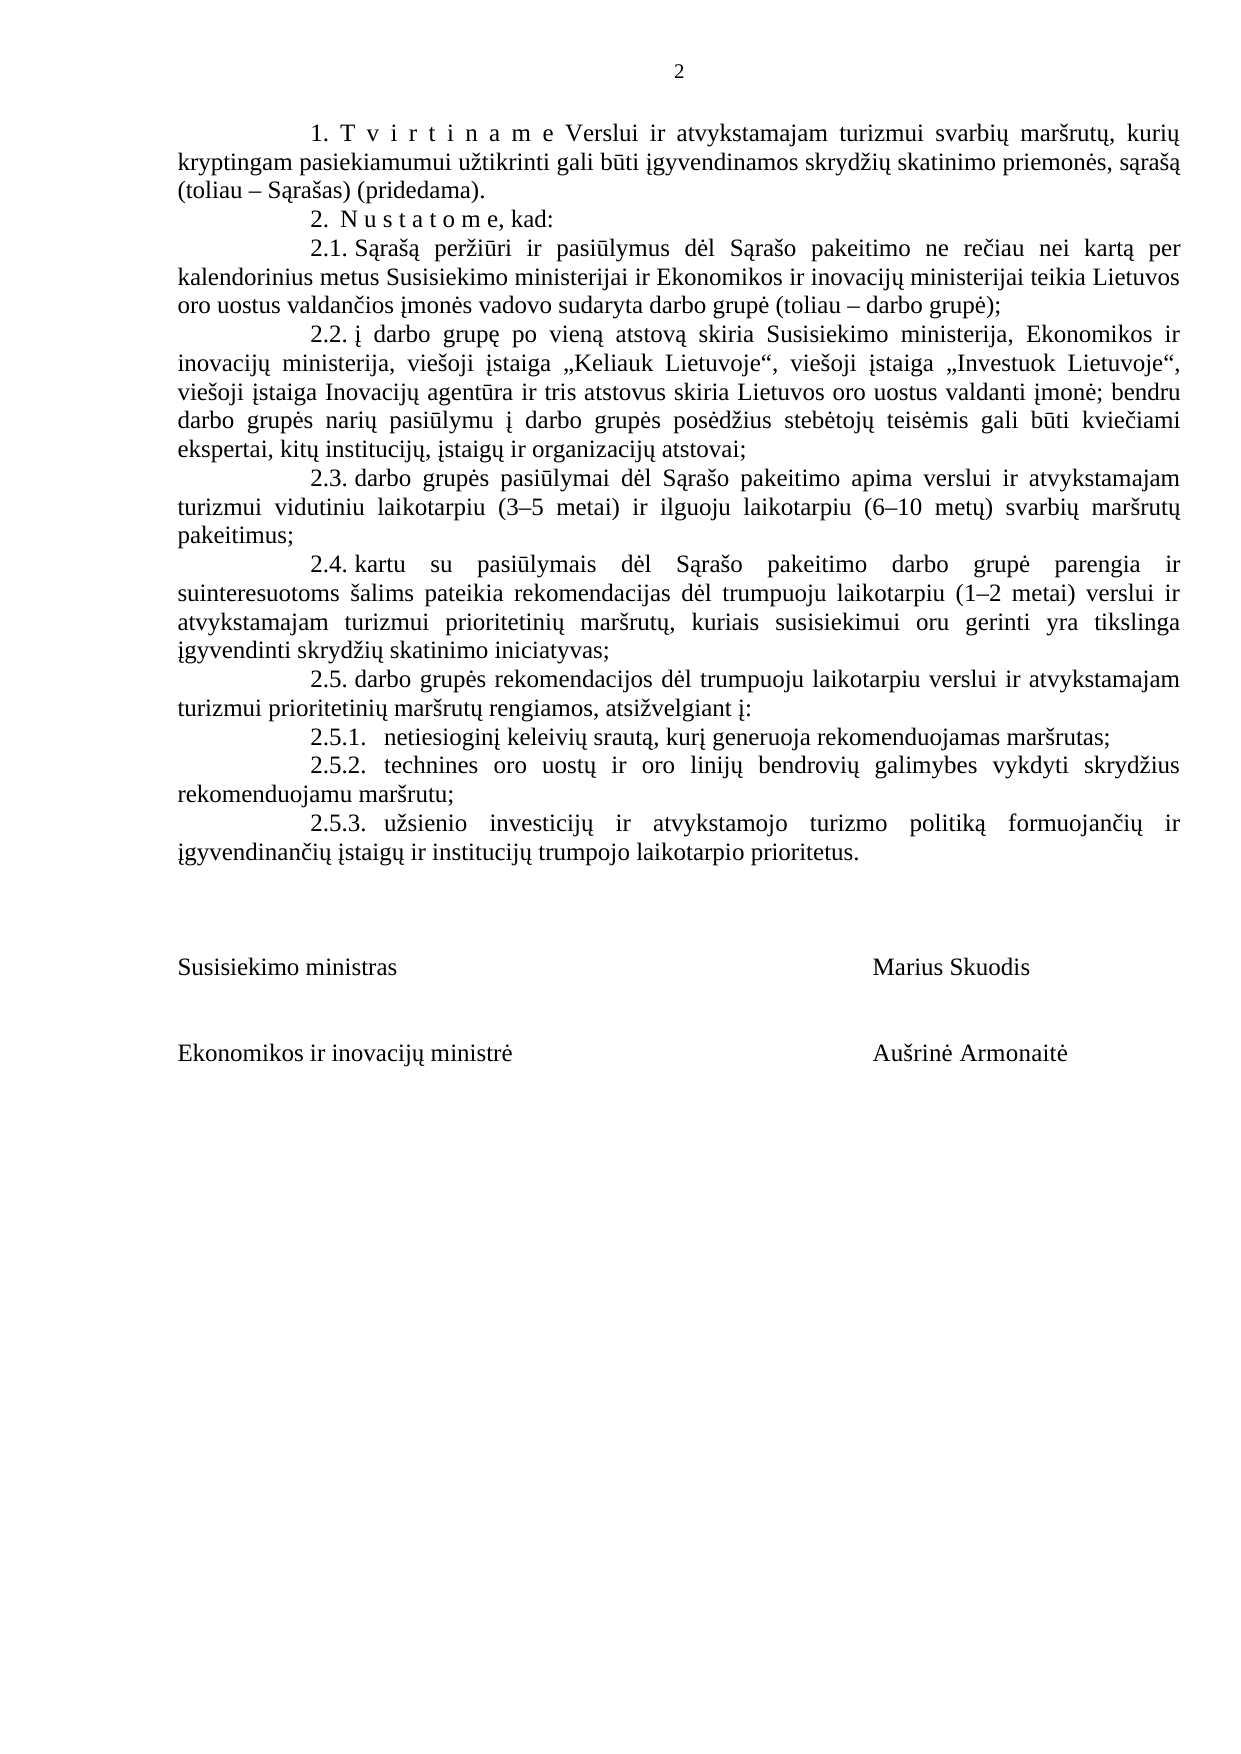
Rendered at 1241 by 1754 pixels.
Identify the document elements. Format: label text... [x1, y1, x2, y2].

text 2.2. į darbo grupę po vieną atstovą skiria Susisiekimo ministerija, Ekonomikos ir inovacijų ministerija, viešoji įstaiga „Keliauk Lietuvoje“, viešoji įstaiga „Investuok Lietuvoje“, viešoji įstaiga Inovacijų agentūra ir tris atstovus skiria Lietuvos oro uostus valdanti įmonė; bendru darbo grupės narių pasiūlymu į darbo grupės posėdžius stebėtojų teisėmis gali būti kviečiami ekspertai, kitų institucijų, įstaigų ir organizacijų atstovai; [177, 319, 1181, 463]
text 1. T v i r t i n a m e Verslui ir atvykstamajam turizmui svarbių maršrutų, kurių kryptingam pasiekiamumui užtikrinti gali būti įgyvendinamos skrydžių skatinimo priemonės, sąrašą (toliau – Sąrašas) (pridedama). [177, 118, 1181, 204]
text 2.4. kartu su pasiūlymais dėl Sąrašo pakeitimo darbo grupė parengia ir suinteresuotoms šalims pateikia rekomendacijas dėl trumpuoju laikotarpiu (1–2 metai) verslui ir atvykstamajam turizmui prioritetinių maršrutų, kuriais susisiekimui oru gerinti yra tikslinga įgyvendinti skrydžių skatinimo iniciatyvas; [177, 549, 1181, 664]
subtitle Ekonomikos ir inovacijų ministrė Aušrinė Armonaitė [177, 1038, 1181, 1067]
text 2.5.2. technines oro uostų ir oro linijų bendrovių galimybes vykdyti skrydžius rekomenduojamu maršrutu; [177, 751, 1181, 808]
subtitle Susisiekimo ministras Marius Skuodis [177, 952, 1181, 981]
text 2.3. darbo grupės pasiūlymai dėl Sąrašo pakeitimo apima verslui ir atvykstamajam turizmui vidutiniu laikotarpiu (3–5 metai) ir ilguoju laikotarpiu (6–10 metų) svarbių maršrutų pakeitimus; [177, 463, 1181, 549]
text 2.1. Sąrašą peržiūri ir pasiūlymus dėl Sąrašo pakeitimo ne rečiau nei kartą per kalendorinius metus Susisiekimo ministerijai ir Ekonomikos ir inovacijų ministerijai teikia Lietuvos oro uostus valdančios įmonės vadovo sudaryta darbo grupė (toliau – darbo grupė); [177, 233, 1181, 319]
text 2.5.1. netiesioginį keleivių srautą, kurį generuoja rekomenduojamas maršrutas; [177, 722, 1181, 751]
text 2.5. darbo grupės rekomendacijos dėl trumpuoju laikotarpiu verslui ir atvykstamajam turizmui prioritetinių maršrutų rengiamos, atsižvelgiant į: [177, 664, 1181, 722]
text 2. N u s t a t o m e, kad: [177, 204, 1181, 233]
text 2.5.3. užsienio investicijų ir atvykstamojo turizmo politiką formuojančių ir įgyvendinančių įstaigų ir institucijų trumpojo laikotarpio prioritetus. [177, 808, 1181, 866]
